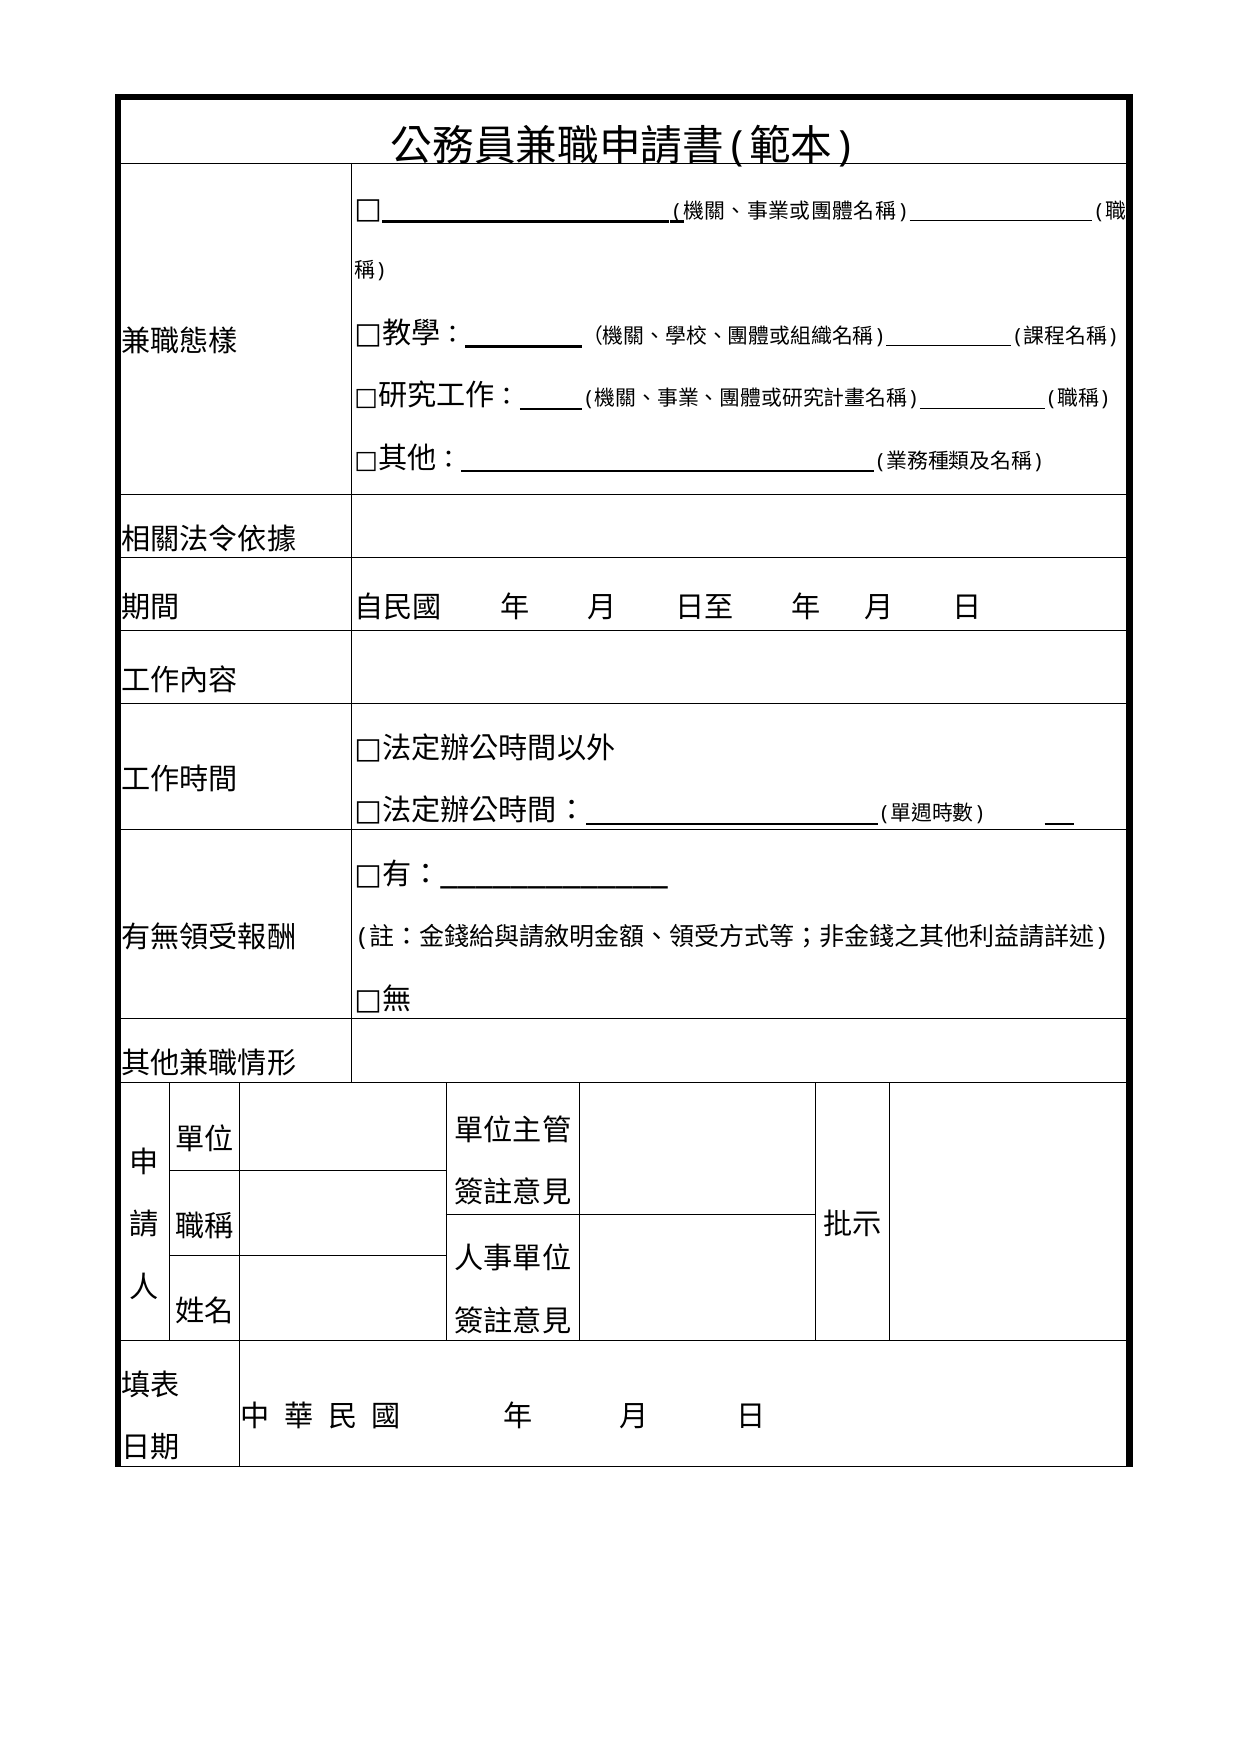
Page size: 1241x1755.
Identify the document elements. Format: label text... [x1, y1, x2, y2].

table_cell 有無領受報酬 [121, 830, 351, 1018]
table_cell 工作時間 [121, 704, 351, 829]
table_cell □ (機關、事業或團體名稱) (職稱) □教學： （機關、學校、團體或組織名稱) (課程名稱) □研究工作： (機關、事業、團體或研究計畫名稱) (職稱) □其他： (業務種類及名稱) [352, 164, 1126, 494]
table_cell 單位 [170, 1083, 239, 1170]
table_cell 兼職態樣 [121, 164, 351, 494]
table_cell [240, 1171, 446, 1255]
table_cell 人事單位 簽註意見 [447, 1215, 579, 1339]
table_cell 中 華 民 國 年 月 日 [240, 1341, 1126, 1466]
table_cell [352, 631, 1126, 703]
table_cell 相關法令依據 [121, 495, 351, 557]
table_cell 姓名 [170, 1256, 239, 1339]
table_cell 單位主管 簽註意見 [447, 1083, 579, 1213]
table_cell 工作內容 [121, 631, 351, 703]
table_cell [352, 495, 1126, 557]
table_cell 填表 日期 [121, 1341, 239, 1466]
table_cell 批示 [816, 1083, 889, 1339]
table_cell [580, 1083, 815, 1213]
table_cell 期間 [121, 558, 351, 630]
table_cell □法定辦公時間以外 □法定辦公時間： (單週時數) [352, 704, 1126, 829]
table_cell [240, 1256, 446, 1339]
table_cell [352, 1019, 1126, 1082]
table_cell 職稱 [170, 1171, 239, 1255]
table_header 公務員兼職申請書(範本) [121, 100, 1126, 163]
table_cell [240, 1083, 446, 1170]
table_cell [890, 1083, 1126, 1339]
table_cell □有：_____________ (註：金錢給與請敘明金額、領受方式等；非金錢之其他利益請詳述) □無 [352, 830, 1126, 1018]
table_cell 申請人 [121, 1083, 169, 1339]
table_cell 其他兼職情形 [121, 1019, 351, 1082]
table_cell 自民國 年 月 日至 年 月 日 [352, 558, 1126, 630]
table_cell [580, 1215, 815, 1339]
